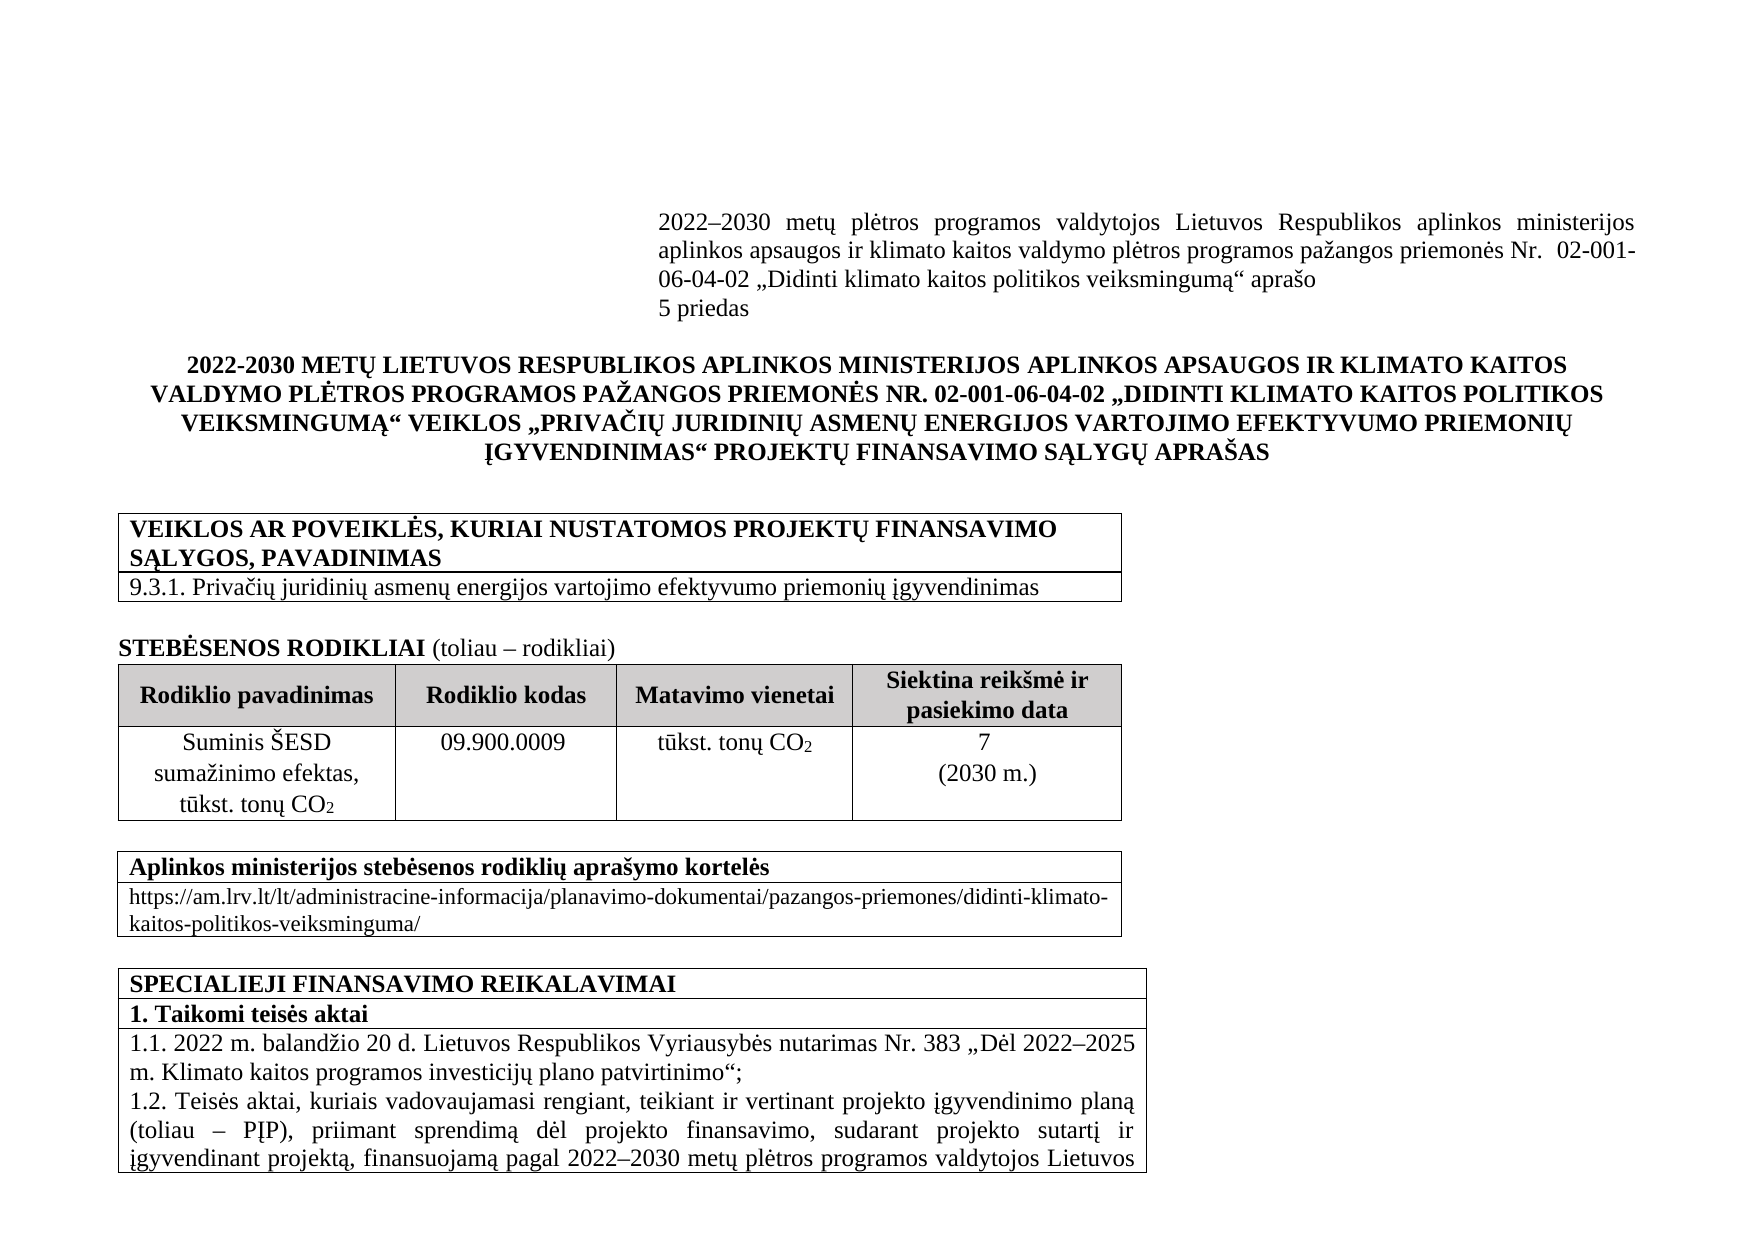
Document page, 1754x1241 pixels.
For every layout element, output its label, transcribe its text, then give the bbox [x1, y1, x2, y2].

table_cell https://am.lrv.lt/lt/administracine-informacija/planavimo-dokumentai/pazangos-priemones/didinti-klimato-kaitos-politikos-veiksminguma/ [118, 883, 1121, 936]
text 2022–2030 metų plėtros programos valdytojos Lietuvos Respublikos aplinkos ministerijos aplinkos apsaugos ir klimato kaitos valdymo plėtros programos pažangos priemonės Nr. 02-001-06-04-02 „Didinti klimato kaitos politikos veiksmingumą“ aprašo [658, 207, 1636, 293]
table_header VEIKLOS AR POVEIKLĖS, KURIAI NUSTATOMOS PROJEKTŲ FINANSAVIMO SĄLYGOS, PAVADINIMAS [119, 514, 1121, 571]
table_cell 09.900.0009 [396, 727, 616, 819]
table_cell 1.1. 2022 m. balandžio 20 d. Lietuvos Respublikos Vyriausybės nutarimas Nr. 383 „Dėl 2022–2025 m. Klimato kaitos programos investicijų plano patvirtinimo“; 1.2. Teisės aktai, kuriais vadovaujamasi rengiant, teikiant ir vertinant projekto įgyvendinimo planą (toliau – PĮP), priimant sprendimą dėl projekto finansavimo, sudarant projekto sutartį ir įgyvendinant projektą, finansuojamą pagal 2022–2030 metų plėtros programos valdytojos Lietuvos [119, 1029, 1146, 1172]
table_header Matavimo vienetai [617, 665, 852, 726]
table_header Siektina reikšmė ir pasiekimo data [853, 665, 1121, 726]
table_cell 7 (2030 m.) [853, 727, 1121, 819]
table_cell tūkst. tonų CO2 [617, 727, 852, 819]
table_header SPECIALIEJI FINANSAVIMO REIKALAVIMAI [119, 969, 1146, 998]
table_header Rodiklio kodas [396, 665, 616, 726]
table_cell 1. Taikomi teisės aktai [119, 999, 1146, 1027]
text 5 priedas [523, 293, 1636, 322]
table_header Aplinkos ministerijos stebėsenos rodiklių aprašymo kortelės [118, 852, 1121, 882]
table_header Rodiklio pavadinimas [119, 665, 395, 726]
text STEBĖSENOS RODIKLIAI (toliau – rodikliai) [118, 633, 1636, 662]
table_cell Suminis ŠESD sumažinimo efektas, tūkst. tonų CO2 [119, 727, 395, 819]
table_cell 9.3.1. Privačių juridinių asmenų energijos vartojimo efektyvumo priemonių įgyvendinimas [119, 573, 1121, 601]
text 2022-2030 METŲ LIETUVOS RESPUBLIKOS APLINKOS MINISTERIJOS APLINKOS APSAUGOS IR KLIMATO KAITOS VALDYMO PLĖTROS PROGRAMOS PAŽANGOS PRIEMONĖS NR. 02-001-06-04-02 „DIDINTI KLIMATO KAITOS POLITIKOS VEIKSMINGUMĄ“ VEIKLOS „PRIVAČIŲ JURIDINIŲ ASMENŲ ENERGIJOS VARTOJIMO EFEKTYVUMO PRIEMONIŲ ĮGYVENDINIMAS“ PROJEKTŲ FINANSAVIMO SĄLYGŲ APRAŠAS [118, 350, 1636, 465]
